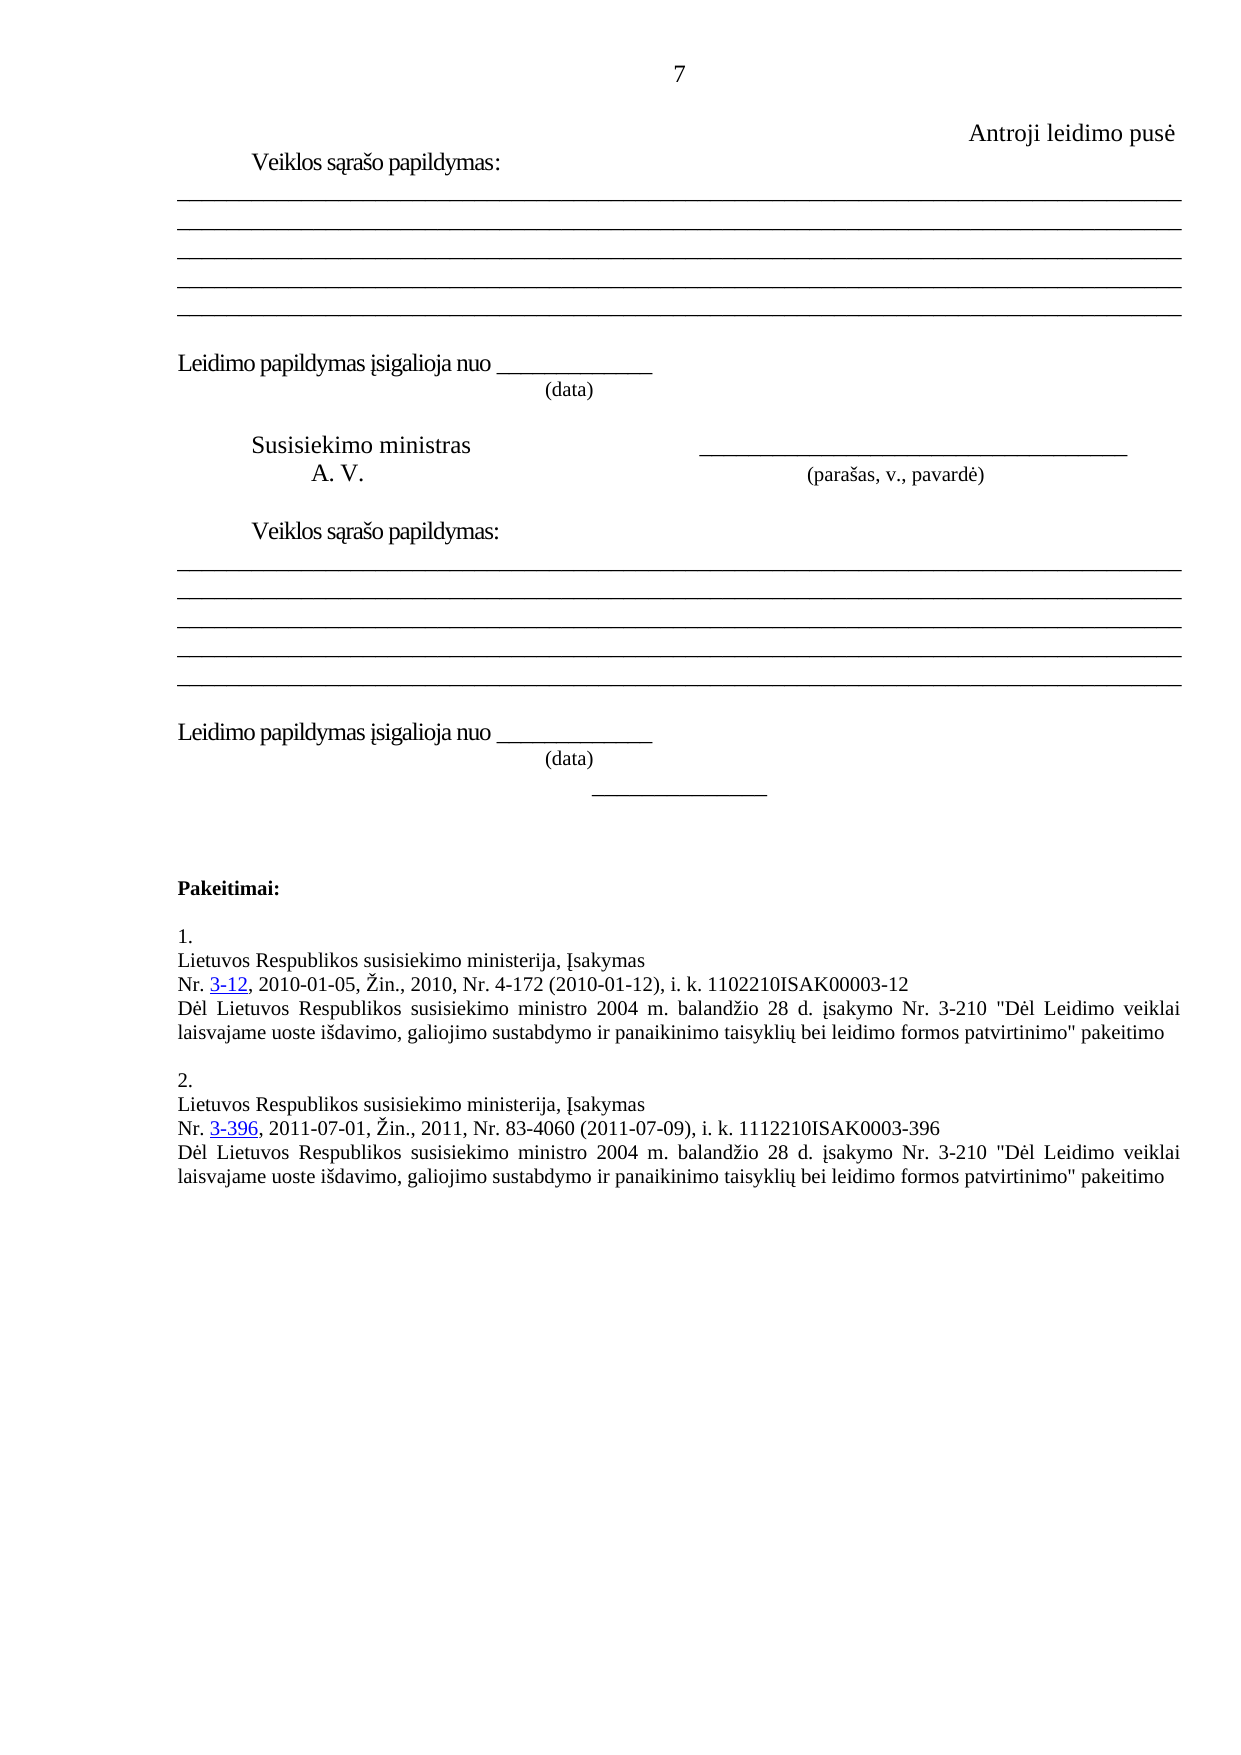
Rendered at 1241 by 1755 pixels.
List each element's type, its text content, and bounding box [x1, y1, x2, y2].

text Lietuvos Respublikos susisiekimo ministerija, Įsakymas [177, 1092, 1181, 1116]
text Pakeitimai: [177, 876, 1181, 900]
text Antroji leidimo pusė [177, 118, 1181, 147]
text 1. [177, 924, 1181, 948]
text 2. [177, 1068, 1181, 1092]
text Dėl Lietuvos Respublikos susisiekimo ministro 2004 m. balandžio 28 d. įsakymo Nr. 3-210 "Dėl Leidimo veiklai laisvajame uoste išdavimo, galiojimo sustabdymo ir panaikinimo taisyklių bei leidimo formos patvirtinimo" pakeitimo [177, 996, 1181, 1044]
text (data) [177, 746, 1181, 770]
text (data) [177, 377, 1181, 401]
text Dėl Lietuvos Respublikos susisiekimo ministro 2004 m. balandžio 28 d. įsakymo Nr. 3-210 "Dėl Leidimo veiklai laisvajame uoste išdavimo, galiojimo sustabdymo ir panaikinimo taisyklių bei leidimo formos patvirtinimo" pakeitimo [177, 1140, 1181, 1188]
text Nr. 3-12, 2010-01-05, Žin., 2010, Nr. 4-172 (2010-01-12), i. k. 1102210ISAK00003-12 [177, 972, 1181, 996]
text Nr. 3-396, 2011-07-01, Žin., 2011, Nr. 83-4060 (2011-07-09), i. k. 1112210ISAK0003-396 [177, 1116, 1181, 1140]
text A. V. (parašas, v., pavardė) [177, 458, 1181, 487]
text Veiklos sąrašo papildymas: [177, 147, 1181, 176]
text Veiklos sąrašo papildymas: [177, 516, 1181, 545]
text Leidimo papildymas įsigalioja nuo [177, 717, 1181, 746]
text Susisiekimo ministras [177, 430, 1181, 458]
text Lietuvos Respublikos susisiekimo ministerija, Įsakymas [177, 948, 1181, 972]
text ______________ [177, 770, 1181, 799]
text Leidimo papildymas įsigalioja nuo [177, 348, 1181, 377]
